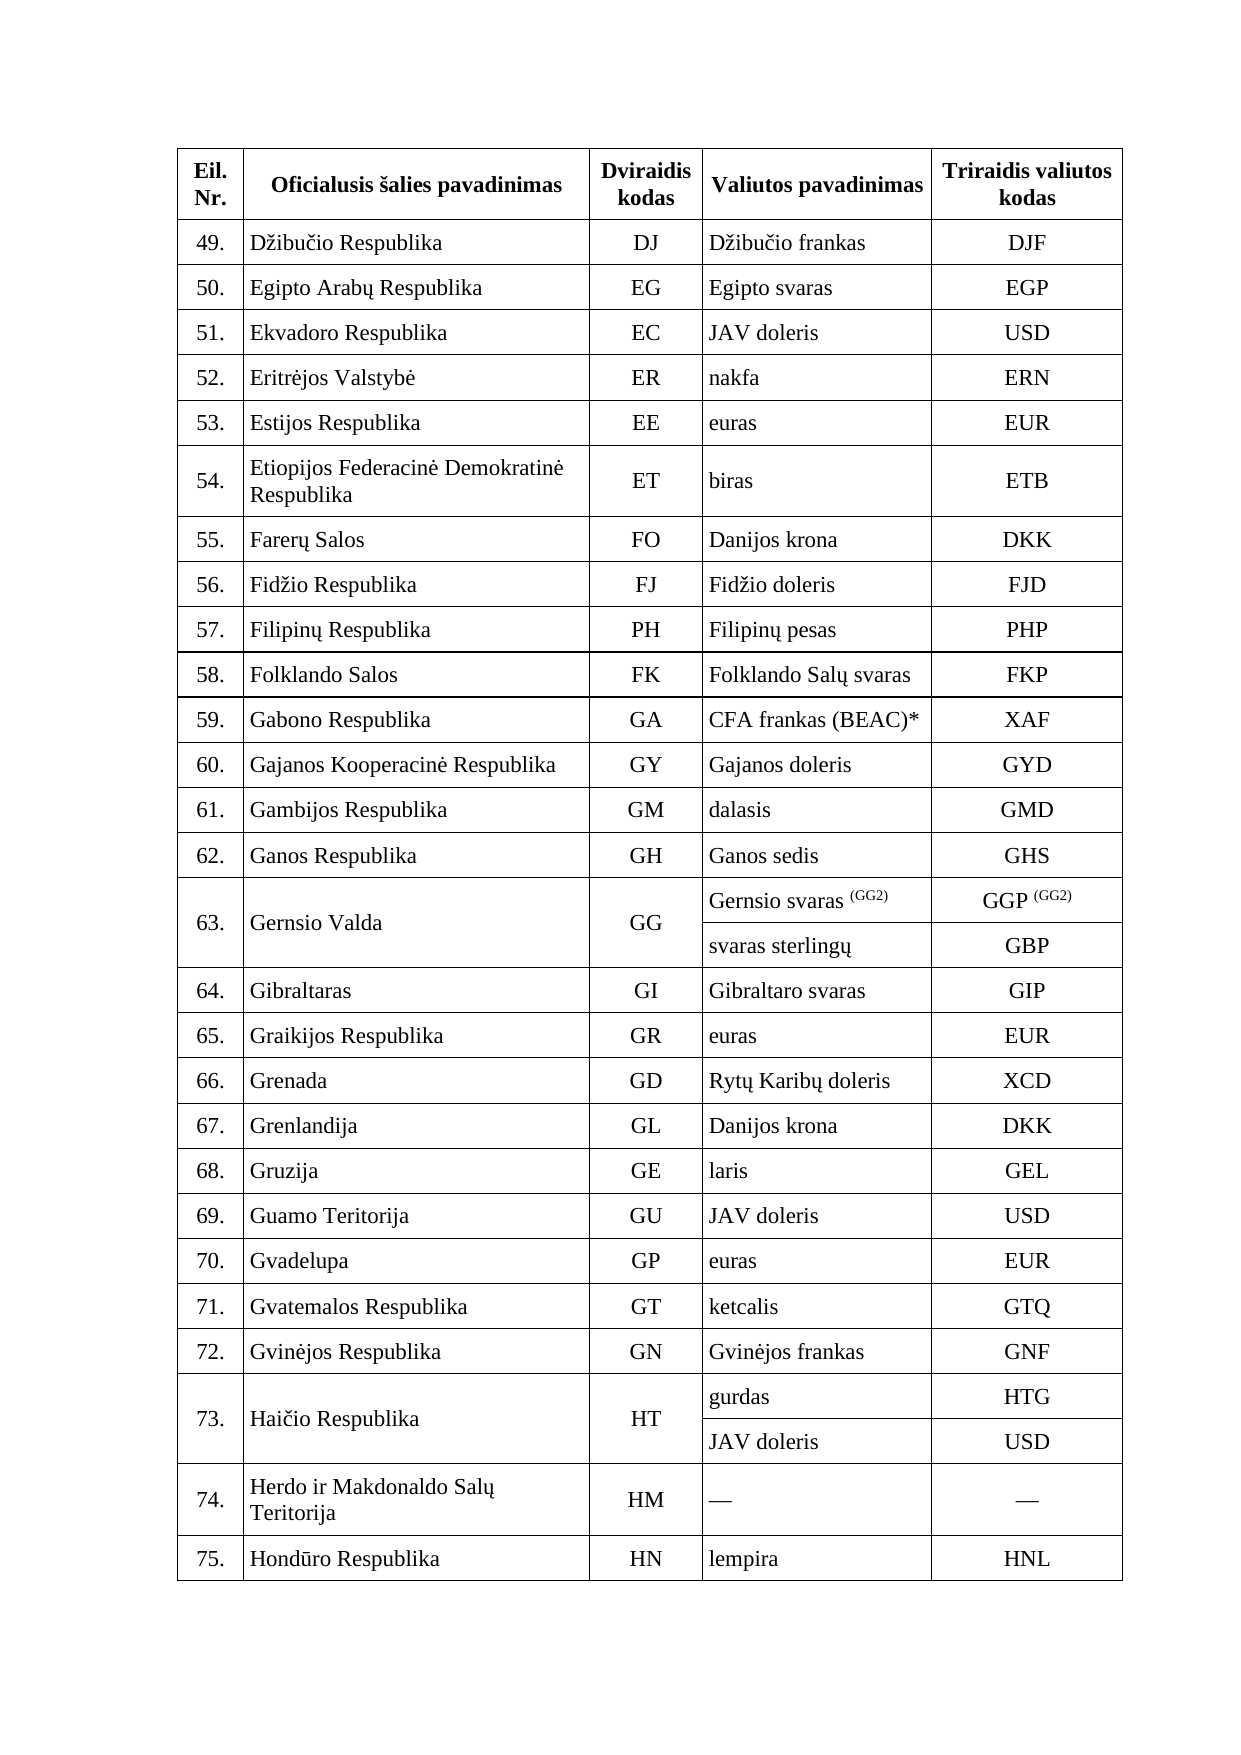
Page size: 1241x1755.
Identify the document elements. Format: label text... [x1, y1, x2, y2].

table_cell 50. [178, 265, 243, 309]
table_cell GBP [932, 923, 1122, 967]
table_cell DJ [590, 220, 702, 264]
table_cell 56. [178, 562, 243, 606]
table_cell USD [932, 1194, 1122, 1238]
table_cell FKP [932, 653, 1122, 696]
table_cell GTQ [932, 1284, 1122, 1328]
table_cell Danijos krona [703, 517, 931, 561]
table_cell 65. [178, 1013, 243, 1057]
table_cell Gambijos Respublika [244, 788, 589, 832]
table_cell ketcalis [703, 1284, 931, 1328]
table_cell EUR [932, 1013, 1122, 1057]
table_cell Fidžio Respublika [244, 562, 589, 606]
table_cell GHS [932, 833, 1122, 877]
table_cell Graikijos Respublika [244, 1013, 589, 1057]
table_cell — [932, 1464, 1122, 1535]
table_cell Rytų Karibų doleris [703, 1058, 931, 1102]
table_cell Gvinėjos frankas [703, 1329, 931, 1373]
table_cell GP [590, 1239, 702, 1283]
table_cell Farerų Salos [244, 517, 589, 561]
table_cell Gvadelupa [244, 1239, 589, 1283]
table_cell 64. [178, 968, 243, 1012]
table_cell PHP [932, 607, 1122, 651]
table_cell 51. [178, 310, 243, 354]
table_cell GM [590, 788, 702, 832]
table_cell Haičio Respublika [244, 1374, 589, 1463]
table_cell Folklando Salų svaras [703, 653, 931, 696]
table_header Oficialusis šalies pavadinimas [244, 149, 589, 219]
table_cell GG [590, 878, 702, 967]
table_cell 57. [178, 607, 243, 651]
table_cell 74. [178, 1464, 243, 1535]
table_cell JAV doleris [703, 310, 931, 354]
table_cell Gernsio Valda [244, 878, 589, 967]
table_cell Fidžio doleris [703, 562, 931, 606]
table_cell FJD [932, 562, 1122, 606]
table_cell GY [590, 743, 702, 787]
table_cell biras [703, 446, 931, 516]
table_cell GR [590, 1013, 702, 1057]
table_cell Ekvadoro Respublika [244, 310, 589, 354]
table_cell 68. [178, 1149, 243, 1193]
table_cell HTG [932, 1374, 1122, 1418]
table_cell euras [703, 1013, 931, 1057]
table_cell FJ [590, 562, 702, 606]
table_cell GD [590, 1058, 702, 1102]
table_header Dviraidis kodas [590, 149, 702, 219]
table_cell euras [703, 1239, 931, 1283]
table_cell GGP (GG2) [932, 878, 1122, 922]
table_cell 60. [178, 743, 243, 787]
table_header Triraidis valiutos kodas [932, 149, 1122, 219]
table_cell GU [590, 1194, 702, 1238]
table_cell HM [590, 1464, 702, 1535]
table_cell GIP [932, 968, 1122, 1012]
table_cell Grenada [244, 1058, 589, 1102]
table_cell EC [590, 310, 702, 354]
table_cell GE [590, 1149, 702, 1193]
table_cell GNF [932, 1329, 1122, 1373]
table_cell 58. [178, 653, 243, 696]
table_cell GI [590, 968, 702, 1012]
table_cell Gibraltaro svaras [703, 968, 931, 1012]
table_cell ETB [932, 446, 1122, 516]
table_header Valiutos pavadinimas [703, 149, 931, 219]
table_cell Egipto Arabų Respublika [244, 265, 589, 309]
table_cell Herdo ir Makdonaldo Salų Teritorija [244, 1464, 589, 1535]
table_cell CFA frankas (BEAC)* [703, 698, 931, 742]
table_cell GL [590, 1104, 702, 1147]
table_cell EUR [932, 401, 1122, 444]
table_cell Filipinų pesas [703, 607, 931, 651]
table_cell Grenlandija [244, 1104, 589, 1147]
table_cell DKK [932, 1104, 1122, 1147]
table_cell Egipto svaras [703, 265, 931, 309]
table_cell EE [590, 401, 702, 444]
table_cell 55. [178, 517, 243, 561]
table_cell Filipinų Respublika [244, 607, 589, 651]
table_cell 62. [178, 833, 243, 877]
table_cell Gvinėjos Respublika [244, 1329, 589, 1373]
table_cell Gvatemalos Respublika [244, 1284, 589, 1328]
table_cell JAV doleris [703, 1194, 931, 1238]
table_cell 53. [178, 401, 243, 444]
table_cell HT [590, 1374, 702, 1463]
table_cell Hondūro Respublika [244, 1536, 589, 1580]
table_cell 70. [178, 1239, 243, 1283]
table_cell 54. [178, 446, 243, 516]
table_cell laris [703, 1149, 931, 1193]
table_cell gurdas [703, 1374, 931, 1418]
table_cell 59. [178, 698, 243, 742]
table_cell JAV doleris [703, 1419, 931, 1463]
table_cell 63. [178, 878, 243, 967]
table_cell lempira [703, 1536, 931, 1580]
table_cell DJF [932, 220, 1122, 264]
table_cell PH [590, 607, 702, 651]
table_cell dalasis [703, 788, 931, 832]
table_cell nakfa [703, 355, 931, 399]
table_cell 52. [178, 355, 243, 399]
table_cell — [703, 1464, 931, 1535]
table_cell Gajanos Kooperacinė Respublika [244, 743, 589, 787]
table_cell 66. [178, 1058, 243, 1102]
table_cell Gabono Respublika [244, 698, 589, 742]
table_cell GT [590, 1284, 702, 1328]
table_cell EG [590, 265, 702, 309]
table_cell FO [590, 517, 702, 561]
table_cell 71. [178, 1284, 243, 1328]
table_cell Džibučio frankas [703, 220, 931, 264]
table_cell Eritrėjos Valstybė [244, 355, 589, 399]
table_cell GN [590, 1329, 702, 1373]
table_cell ER [590, 355, 702, 399]
table_cell XCD [932, 1058, 1122, 1102]
table_header Eil. Nr. [178, 149, 243, 219]
table_cell 69. [178, 1194, 243, 1238]
table_cell Gernsio svaras (GG2) [703, 878, 931, 922]
table_cell Gajanos doleris [703, 743, 931, 787]
table_cell HN [590, 1536, 702, 1580]
table_cell 73. [178, 1374, 243, 1463]
table_cell ET [590, 446, 702, 516]
table_cell XAF [932, 698, 1122, 742]
table_cell EGP [932, 265, 1122, 309]
table_cell GEL [932, 1149, 1122, 1193]
table_cell Ganos sedis [703, 833, 931, 877]
table_cell Gibraltaras [244, 968, 589, 1012]
table_cell USD [932, 1419, 1122, 1463]
table_cell GH [590, 833, 702, 877]
table_cell HNL [932, 1536, 1122, 1580]
table_cell Etiopijos Federacinė Demokratinė Respublika [244, 446, 589, 516]
table_cell USD [932, 310, 1122, 354]
table_cell 67. [178, 1104, 243, 1147]
table_cell 75. [178, 1536, 243, 1580]
table_cell ERN [932, 355, 1122, 399]
table_cell GA [590, 698, 702, 742]
table_cell GMD [932, 788, 1122, 832]
table_cell 49. [178, 220, 243, 264]
table_cell 61. [178, 788, 243, 832]
table_cell DKK [932, 517, 1122, 561]
table_cell Ganos Respublika [244, 833, 589, 877]
table_cell svaras sterlingų [703, 923, 931, 967]
table_cell Džibučio Respublika [244, 220, 589, 264]
table_cell Danijos krona [703, 1104, 931, 1147]
table_cell FK [590, 653, 702, 696]
table_cell Guamo Teritorija [244, 1194, 589, 1238]
table_cell Folklando Salos [244, 653, 589, 696]
table_cell Estijos Respublika [244, 401, 589, 444]
table_cell Gruzija [244, 1149, 589, 1193]
table_cell GYD [932, 743, 1122, 787]
table_cell 72. [178, 1329, 243, 1373]
table_cell euras [703, 401, 931, 444]
table_cell EUR [932, 1239, 1122, 1283]
